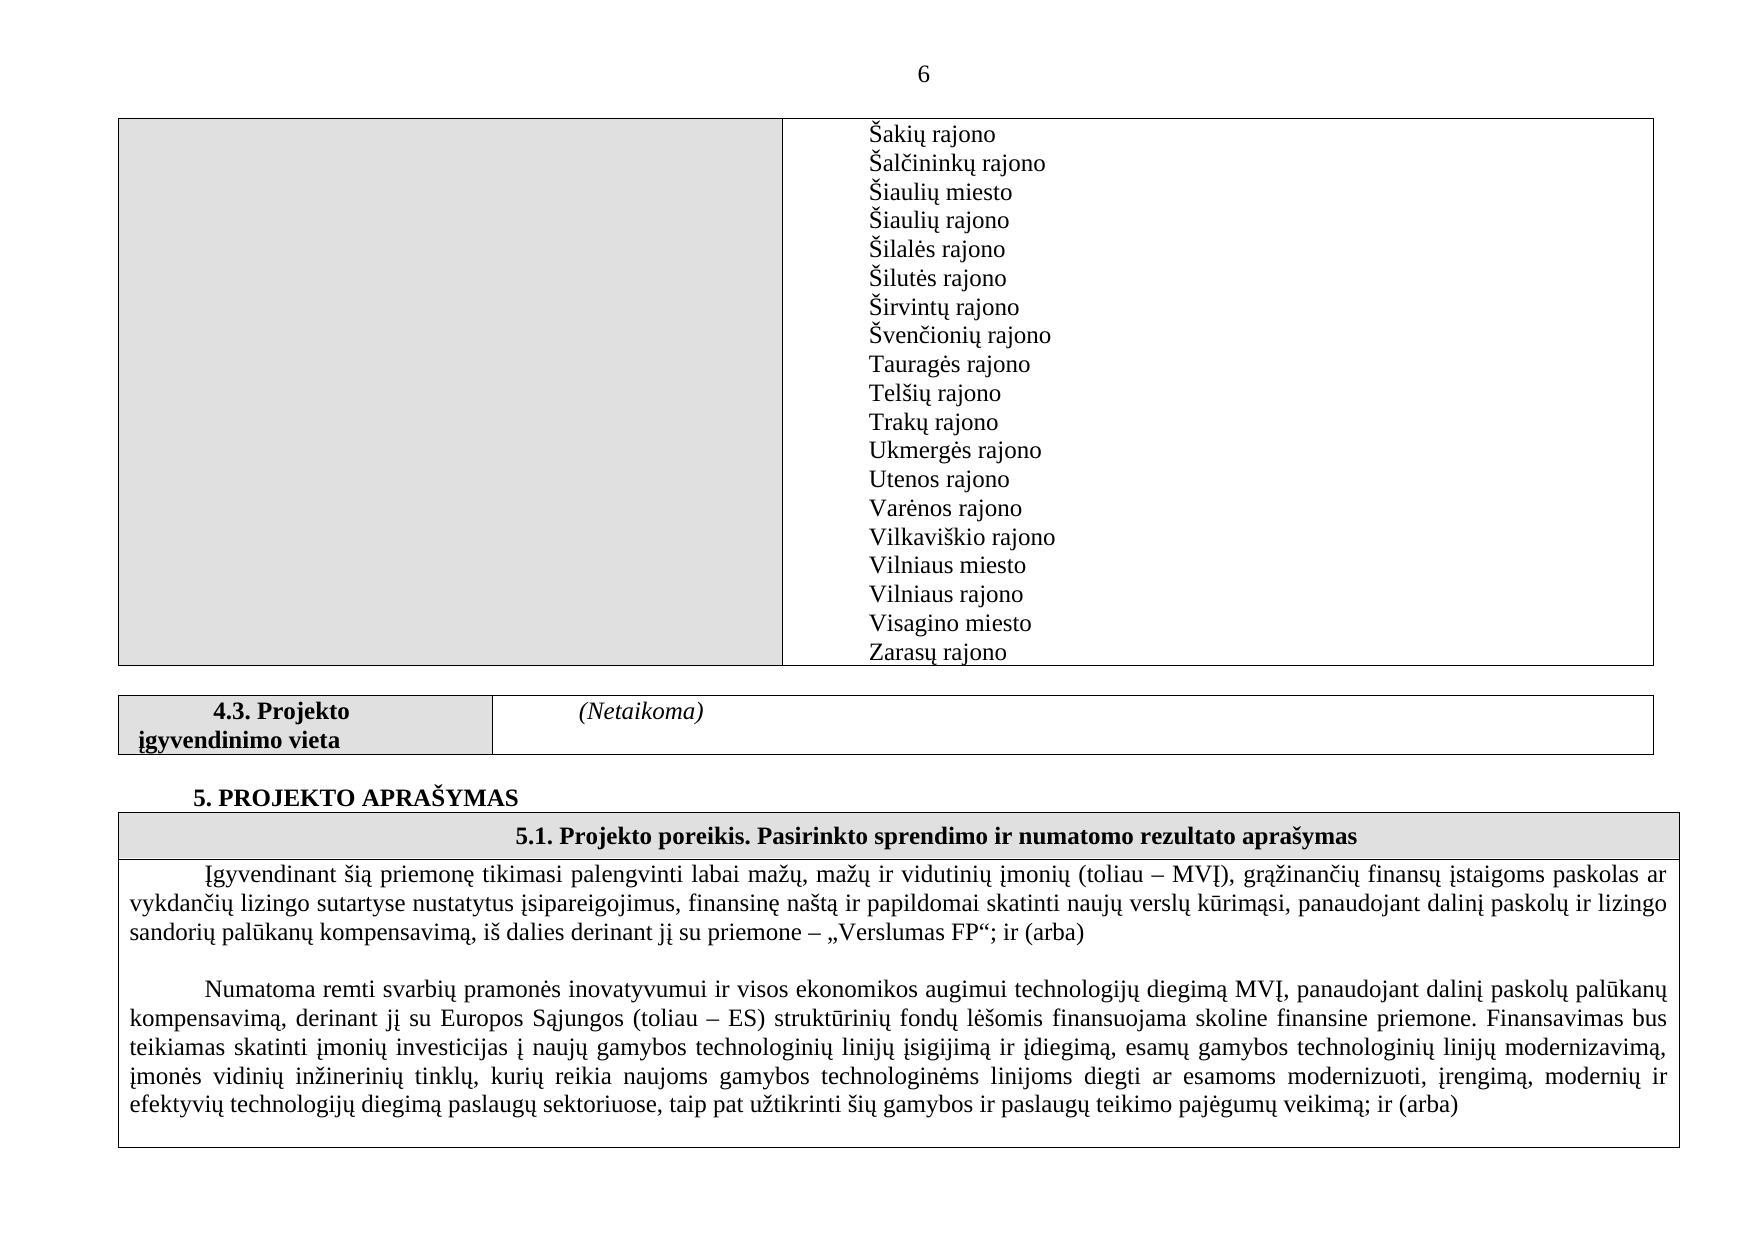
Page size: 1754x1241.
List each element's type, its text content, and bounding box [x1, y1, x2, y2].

table_cell [119, 119, 782, 665]
table_header 4.3. Projekto įgyvendinimo vieta [119, 696, 492, 754]
table_header 5.1. Projekto poreikis. Pasirinkto sprendimo ir numatomo rezultato aprašymas [119, 813, 1679, 858]
text 5. PROJEKTO APRAŠYMAS [118, 783, 1654, 812]
table_cell Šakių rajono Šalčininkų rajono Šiaulių miesto Šiaulių rajono Šilalės rajono Šilutės rajono Širvintų rajono Švenčionių rajono Tauragės rajono Telšių rajono Trakų rajono Ukmergės rajono Utenos rajono Varėnos rajono Vilkaviškio rajono Vilniaus miesto Vilniaus rajono Visagino miesto Zarasų rajono [783, 119, 1653, 665]
table_cell Įgyvendinant šią priemonę tikimasi palengvinti labai mažų, mažų ir vidutinių įmonių (toliau – MVĮ), grąžinančių finansų įstaigoms paskolas ar vykdančių lizingo sutartyse nustatytus įsipareigojimus, finansinę naštą ir papildomai skatinti naujų verslų kūrimąsi, panaudojant dalinį paskolų ir lizingo sandorių palūkanų kompensavimą, iš dalies derinant jį su priemone – „Verslumas FP“; ir (arba) Numatoma remti svarbių pramonės inovatyvumui ir visos ekonomikos augimui technologijų diegimą MVĮ, panaudojant dalinį paskolų palūkanų kompensavimą, derinant jį su Europos Sąjungos (toliau – ES) struktūrinių fondų lėšomis finansuojama skoline finansine priemone. Finansavimas bus teikiamas skatinti įmonių investicijas į naujų gamybos technologinių linijų įsigijimą ir įdiegimą, esamų gamybos technologinių linijų modernizavimą, įmonės vidinių inžinerinių tinklų, kurių reikia naujoms gamybos technologinėms linijoms diegti ar esamoms modernizuoti, įrengimą, modernių ir efektyvių technologijų diegimą paslaugų sektoriuose, taip pat užtikrinti šių gamybos ir paslaugų teikimo pajėgumų veikimą; ir (arba) [119, 860, 1679, 1147]
table_header (Netaikoma) [493, 696, 1653, 754]
